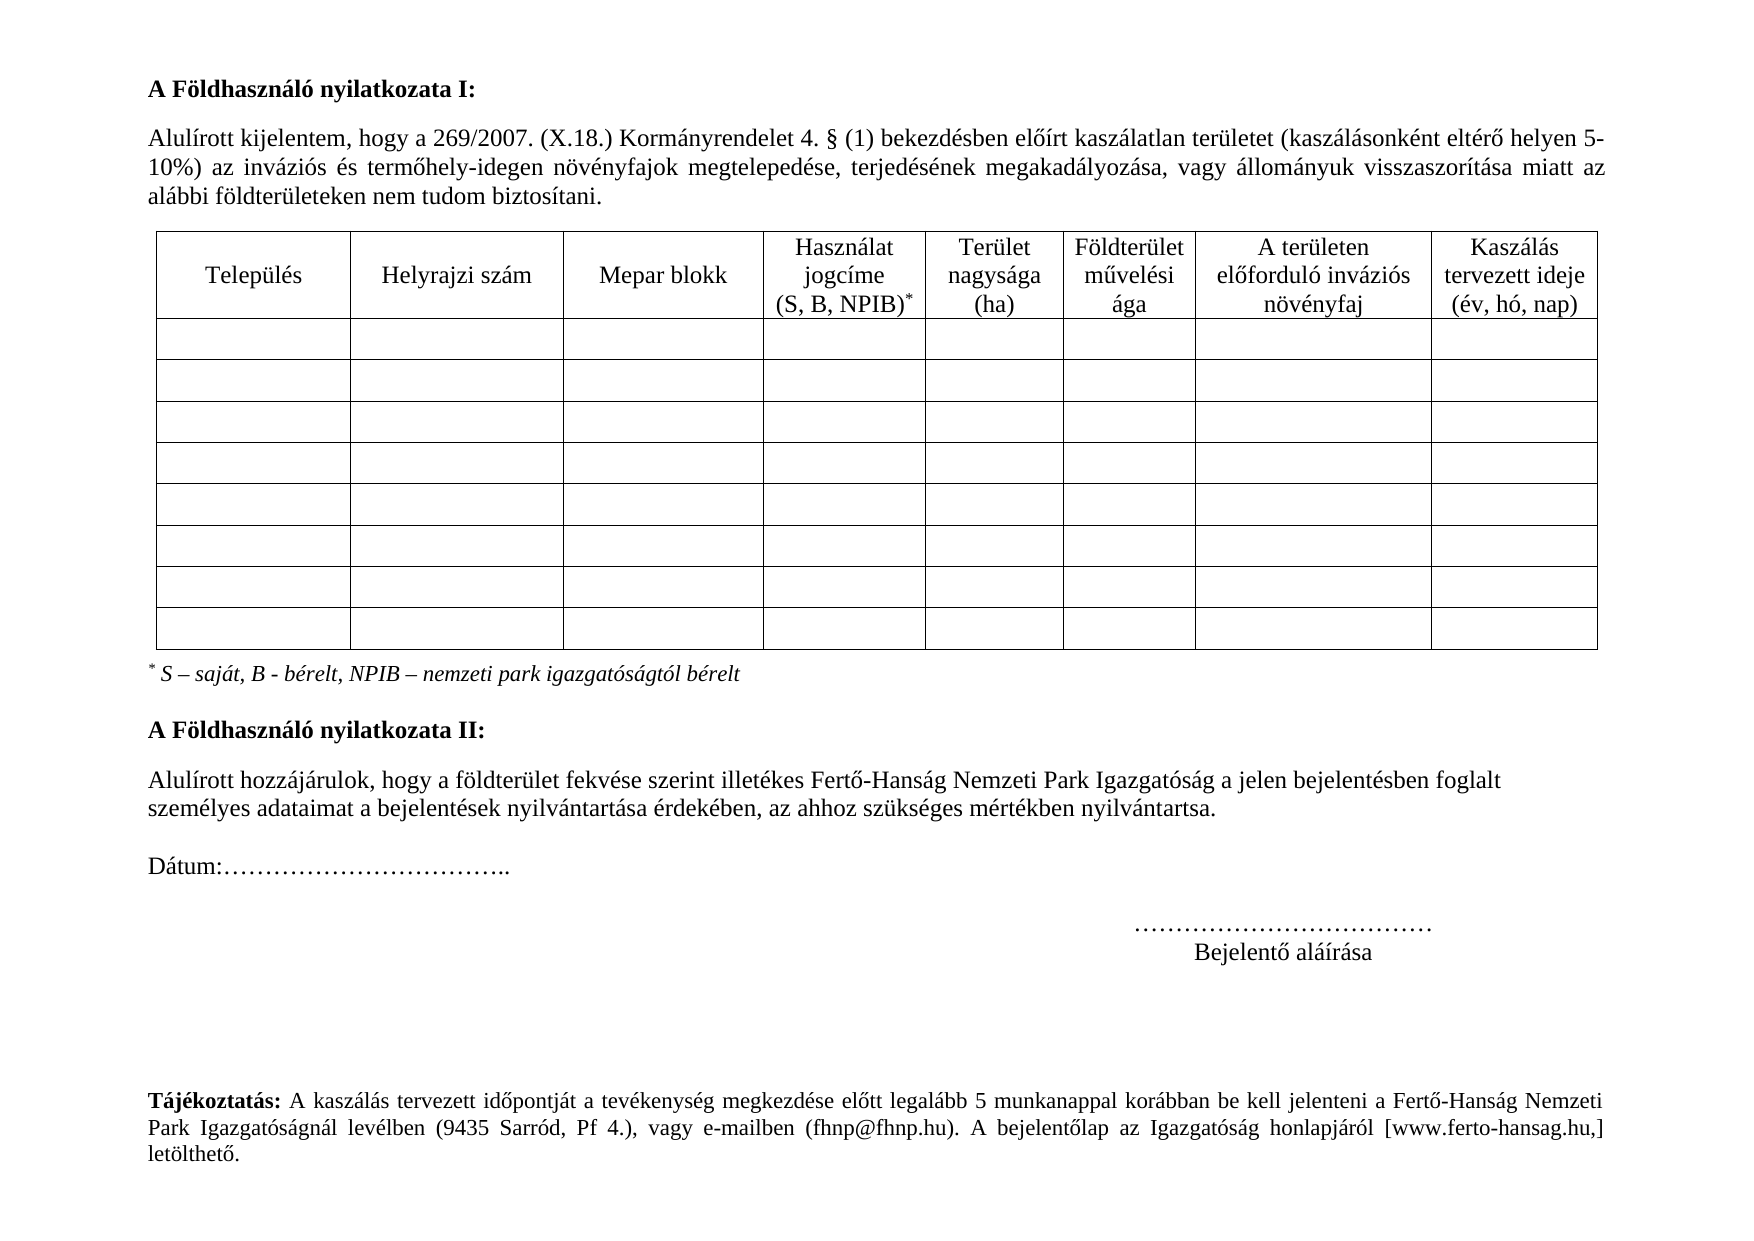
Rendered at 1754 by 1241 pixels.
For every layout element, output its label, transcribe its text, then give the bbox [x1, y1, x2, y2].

table_cell [1432, 443, 1597, 483]
table_cell [157, 443, 350, 483]
table_cell [926, 484, 1063, 524]
table_cell [351, 360, 563, 401]
table_cell [157, 608, 350, 649]
table_cell [351, 402, 563, 442]
table_cell [926, 526, 1063, 566]
table_cell [1196, 608, 1431, 649]
table_header Település [157, 232, 350, 318]
table_cell [1432, 526, 1597, 566]
table_cell [1064, 608, 1195, 649]
table_cell [1432, 319, 1597, 359]
table_cell [764, 443, 925, 483]
table_cell [1196, 443, 1431, 483]
table_cell [157, 319, 350, 359]
table_header Mepar blokk [564, 232, 763, 318]
table_cell [926, 319, 1063, 359]
table_cell [351, 608, 563, 649]
table_cell [157, 567, 350, 607]
table_header Használat jogcíme (S, B, NPIB)* [764, 232, 925, 318]
table_cell [564, 402, 763, 442]
table_cell [764, 567, 925, 607]
text ……………………………… [960, 908, 1606, 937]
table_header Helyrajzi szám [351, 232, 563, 318]
table_cell [926, 402, 1063, 442]
table_cell [564, 319, 763, 359]
table_cell [564, 443, 763, 483]
text * S – saját, B - bérelt, NPIB – nemzeti park igazgatóságtól bérelt [148, 660, 1606, 686]
table_cell [764, 402, 925, 442]
table_cell [157, 402, 350, 442]
table_cell [1064, 360, 1195, 401]
table_cell [1196, 484, 1431, 524]
text Alulírott hozzájárulok, hogy a földterület fekvése szerint illetékes Fertő-Hanság Nemzeti Park Igazgatóság a jelen bejelentésben foglalt személyes adataimat a bejelentések nyilvántartása érdekében, az ahhoz szükséges mértékben nyilvántartsa. [148, 765, 1606, 822]
table_cell [564, 360, 763, 401]
text A Földhasználó nyilatkozata I: [148, 74, 1606, 103]
table_cell [157, 526, 350, 566]
table_cell [1432, 402, 1597, 442]
table_cell [157, 484, 350, 524]
table_header A területen előforduló inváziós növényfaj [1196, 232, 1431, 318]
table_cell [764, 360, 925, 401]
table_header Terület nagysága (ha) [926, 232, 1063, 318]
table_cell [564, 608, 763, 649]
table_cell [764, 608, 925, 649]
table_cell [564, 484, 763, 524]
text Bejelentő aláírása [960, 937, 1606, 966]
table_cell [564, 567, 763, 607]
table_cell [1064, 484, 1195, 524]
table_cell [1196, 402, 1431, 442]
table_header Földterület művelési ága [1064, 232, 1195, 318]
table_cell [351, 484, 563, 524]
table_cell [351, 567, 563, 607]
table_cell [157, 360, 350, 401]
table_cell [1196, 567, 1431, 607]
table_cell [1432, 567, 1597, 607]
table_cell [764, 319, 925, 359]
text A Földhasználó nyilatkozata II: [148, 715, 1606, 744]
table_header Kaszálás tervezett ideje (év, hó, nap) [1432, 232, 1597, 318]
table_cell [1064, 402, 1195, 442]
table_cell [764, 484, 925, 524]
text Dátum:…………………………….. [148, 851, 1606, 880]
table_cell [1432, 608, 1597, 649]
table_cell [1064, 319, 1195, 359]
table_cell [1196, 319, 1431, 359]
table_cell [926, 443, 1063, 483]
table_cell [926, 608, 1063, 649]
table_cell [1064, 443, 1195, 483]
table_cell [1064, 526, 1195, 566]
table_cell [926, 567, 1063, 607]
table_cell [351, 443, 563, 483]
table_cell [564, 526, 763, 566]
text Alulírott kijelentem, hogy a 269/2007. (X.18.) Kormányrendelet 4. § (1) bekezdésben előírt kaszálatlan területet (kaszálásonként eltérő helyen 5-10%) az inváziós és termőhely-idegen növényfajok megtelepedése, terjedésének megakadályozása, vagy állományuk visszaszorítása miatt az alábbi földterületeken nem tudom biztosítani. [148, 123, 1606, 210]
table_cell [926, 360, 1063, 401]
table_cell [1432, 484, 1597, 524]
table_cell [351, 319, 563, 359]
table_cell [1064, 567, 1195, 607]
table_cell [351, 526, 563, 566]
table_cell [1196, 360, 1431, 401]
table_cell [1196, 526, 1431, 566]
table_cell [764, 526, 925, 566]
table_cell [1432, 360, 1597, 401]
